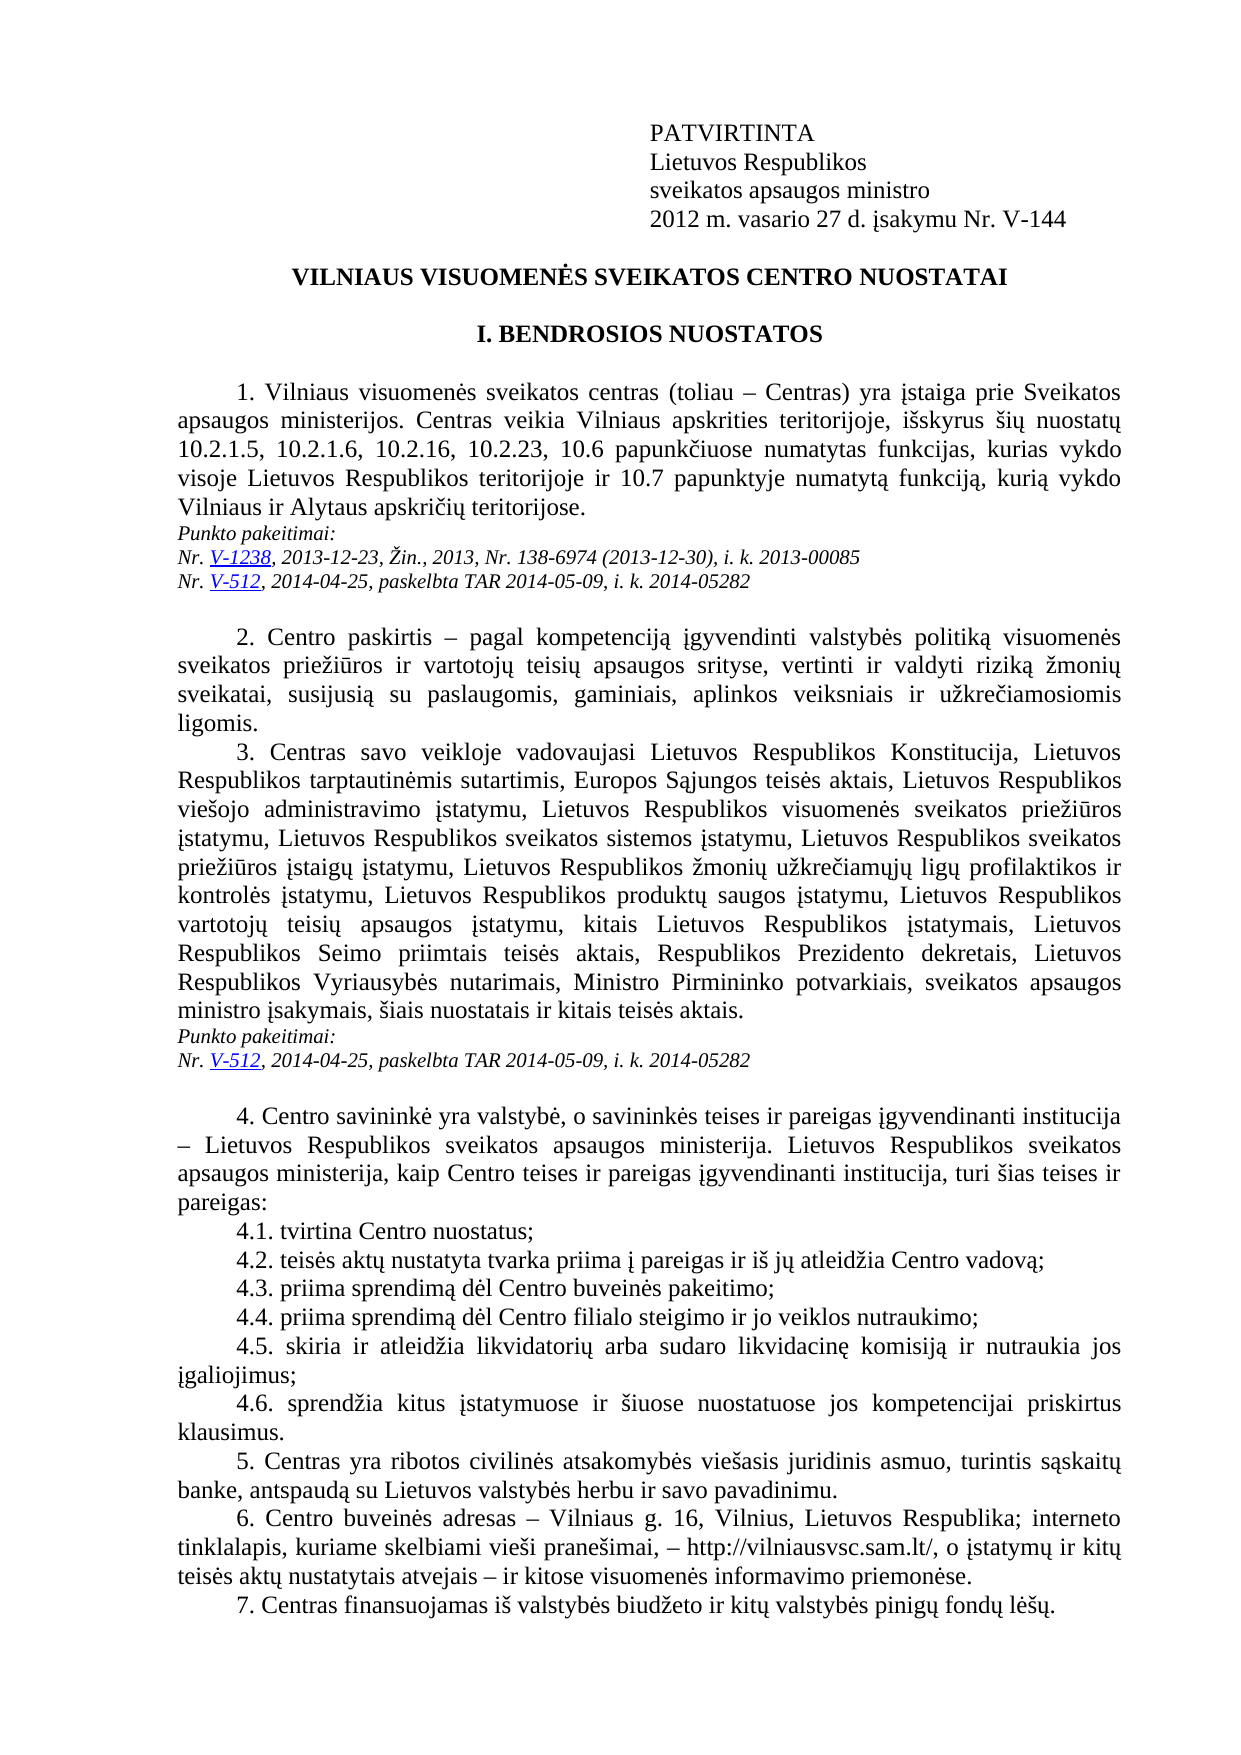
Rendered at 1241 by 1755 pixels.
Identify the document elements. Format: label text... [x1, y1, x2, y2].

text 4.5. skiria ir atleidžia likvidatorių arba sudaro likvidacinę komisiją ir nutraukia jos įgaliojimus; [177, 1331, 1122, 1388]
text 5. Centras yra ribotos civilinės atsakomybės viešasis juridinis asmuo, turintis sąskaitų banke, antspaudą su Lietuvos valstybės herbu ir savo pavadinimu. [177, 1446, 1122, 1503]
text 1. Vilniaus visuomenės sveikatos centras (toliau – Centras) yra įstaiga prie Sveikatos apsaugos ministerijos. Centras veikia Vilniaus apskrities teritorijoje, išskyrus šių nuostatų 10.2.1.5, 10.2.1.6, 10.2.16, 10.2.23, 10.6 papunkčiuose numatytas funkcijas, kurias vykdo visoje Lietuvos Respublikos teritorijoje ir 10.7 papunktyje numatytą funkciją, kurią vykdo Vilniaus ir Alytaus apskričių teritorijose. [177, 377, 1122, 521]
text Nr. V-512, 2014-04-25, paskelbta TAR 2014-05-09, i. k. 2014-05282 [177, 1048, 1122, 1072]
text 4.3. priima sprendimą dėl Centro buveinės pakeitimo; [177, 1273, 1122, 1302]
text 2. Centro paskirtis – pagal kompetenciją įgyvendinti valstybės politiką visuomenės sveikatos priežiūros ir vartotojų teisių apsaugos srityse, vertinti ir valdyti riziką žmonių sveikatai, susijusią su paslaugomis, gaminiais, aplinkos veiksniais ir užkrečiamosiomis ligomis. [177, 622, 1122, 737]
text Nr. V-1238, 2013-12-23, Žin., 2013, Nr. 138-6974 (2013-12-30), i. k. 2013-00085 [177, 545, 1122, 569]
text PATVIRTINTA [649, 118, 1122, 147]
text VILNIAUS VISUOMENĖS SVEIKATOS CENTRO NUOSTATAI [177, 262, 1122, 291]
text 4. Centro savininkė yra valstybė, o savininkės teises ir pareigas įgyvendinanti institucija – Lietuvos Respublikos sveikatos apsaugos ministerija. Lietuvos Respublikos sveikatos apsaugos ministerija, kaip Centro teises ir pareigas įgyvendinanti institucija, turi šias teises ir pareigas: [177, 1101, 1122, 1216]
text Lietuvos Respublikos [649, 147, 1122, 176]
text 4.6. sprendžia kitus įstatymuose ir šiuose nuostatuose jos kompetencijai priskirtus klausimus. [177, 1388, 1122, 1446]
text 3. Centras savo veikloje vadovaujasi Lietuvos Respublikos Konstitucija, Lietuvos Respublikos tarptautinėmis sutartimis, Europos Sąjungos teisės aktais, Lietuvos Respublikos viešojo administravimo įstatymu, Lietuvos Respublikos visuomenės sveikatos priežiūros įstatymu, Lietuvos Respublikos sveikatos sistemos įstatymu, Lietuvos Respublikos sveikatos priežiūros įstaigų įstatymu, Lietuvos Respublikos žmonių užkrečiamųjų ligų profilaktikos ir kontrolės įstatymu, Lietuvos Respublikos produktų saugos įstatymu, Lietuvos Respublikos vartotojų teisių apsaugos įstatymu, kitais Lietuvos Respublikos įstatymais, Lietuvos Respublikos Seimo priimtais teisės aktais, Respublikos Prezidento dekretais, Lietuvos Respublikos Vyriausybės nutarimais, Ministro Pirmininko potvarkiais, sveikatos apsaugos ministro įsakymais, šiais nuostatais ir kitais teisės aktais. [177, 737, 1122, 1024]
text 4.2. teisės aktų nustatyta tvarka priima į pareigas ir iš jų atleidžia Centro vadovą; [177, 1245, 1122, 1273]
text 2012 m. vasario 27 d. įsakymu Nr. V-144 [649, 204, 1122, 233]
text 6. Centro buveinės adresas – Vilniaus g. 16, Vilnius, Lietuvos Respublika; interneto tinklalapis, kuriame skelbiami vieši pranešimai, – http://vilniausvsc.sam.lt/, o įstatymų ir kitų teisės aktų nustatytais atvejais – ir kitose visuomenės informavimo priemonėse. [177, 1503, 1122, 1590]
text Punkto pakeitimai: [177, 1024, 1122, 1048]
text 4.1. tvirtina Centro nuostatus; [177, 1216, 1122, 1245]
text 4.4. priima sprendimą dėl Centro filialo steigimo ir jo veiklos nutraukimo; [177, 1302, 1122, 1331]
text 7. Centras finansuojamas iš valstybės biudžeto ir kitų valstybės pinigų fondų lėšų. [177, 1590, 1122, 1618]
text Nr. V-512, 2014-04-25, paskelbta TAR 2014-05-09, i. k. 2014-05282 [177, 569, 1122, 593]
text Punkto pakeitimai: [177, 521, 1122, 545]
text I. BENDROSIOS NUOSTATOS [177, 319, 1122, 348]
text sveikatos apsaugos ministro [649, 176, 1122, 204]
